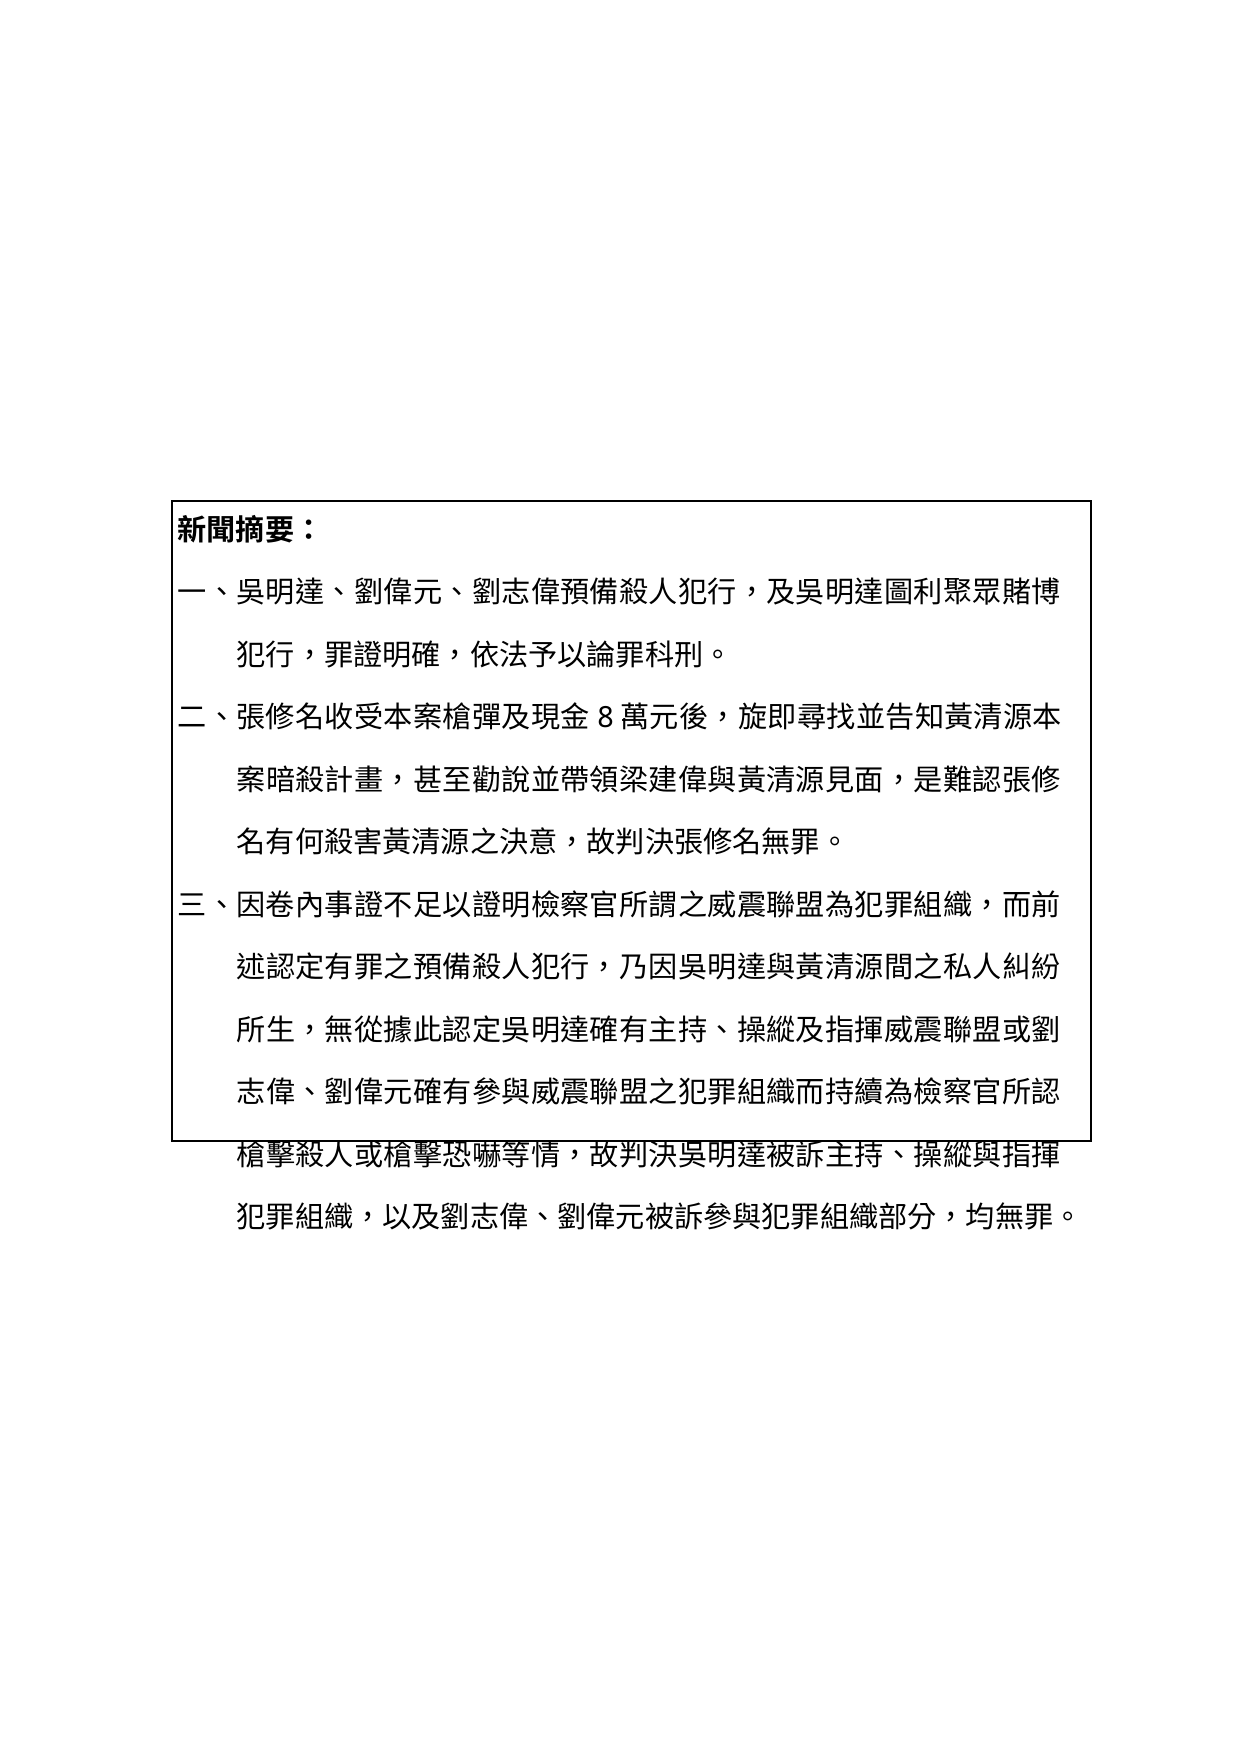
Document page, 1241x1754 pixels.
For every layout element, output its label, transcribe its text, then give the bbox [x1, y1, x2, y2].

text [177, 486, 1063, 500]
text 三、因卷內事證不足以證明檢察官所謂之威震聯盟為犯罪組織，而前述認定有罪之預備殺人犯行，乃因吳明達與黃清源間之私人糾紛所生，無從據此認定吳明達確有主持、操縱及指揮威震聯盟或劉志偉、劉偉元確有參與威震聯盟之犯罪組織而持續為檢察官所認槍擊殺人或槍擊恐嚇等情，故判決吳明達被訴主持、操縱與指揮犯罪組織，以及劉志偉、劉偉元被訴參與犯罪組織部分，均無罪。 [177, 861, 1063, 1140]
text 一、吳明達、劉偉元、劉志偉預備殺人犯行，及吳明達圖利聚眾賭博犯行，罪證明確，依法予以論罪科刑。 [177, 548, 1063, 673]
text 新聞摘要： [177, 502, 1063, 548]
text 二、張修名收受本案槍彈及現金8萬元後，旋即尋找並告知黃清源本案暗殺計畫，甚至勸說並帶領梁建偉與黃清源見面，是難認張修名有何殺害黃清源之決意，故判決張修名無罪。 [177, 673, 1063, 861]
text 三、因卷內事證不足以證明檢察官所謂之威震聯盟為犯罪組織，而前述認定有罪之預備殺人犯行，乃因吳明達與黃清源間之私人糾紛所生，無從據此認定吳明達確有主持、操縱及指揮威震聯盟或劉志偉、劉偉元確有參與威震聯盟之犯罪組織而持續為檢察官所認槍擊殺人或槍擊恐嚇等情，故判決吳明達被訴主持、操縱與指揮犯罪組織，以及劉志偉、劉偉元被訴參與犯罪組織部分，均無罪。 [177, 1142, 1063, 1236]
